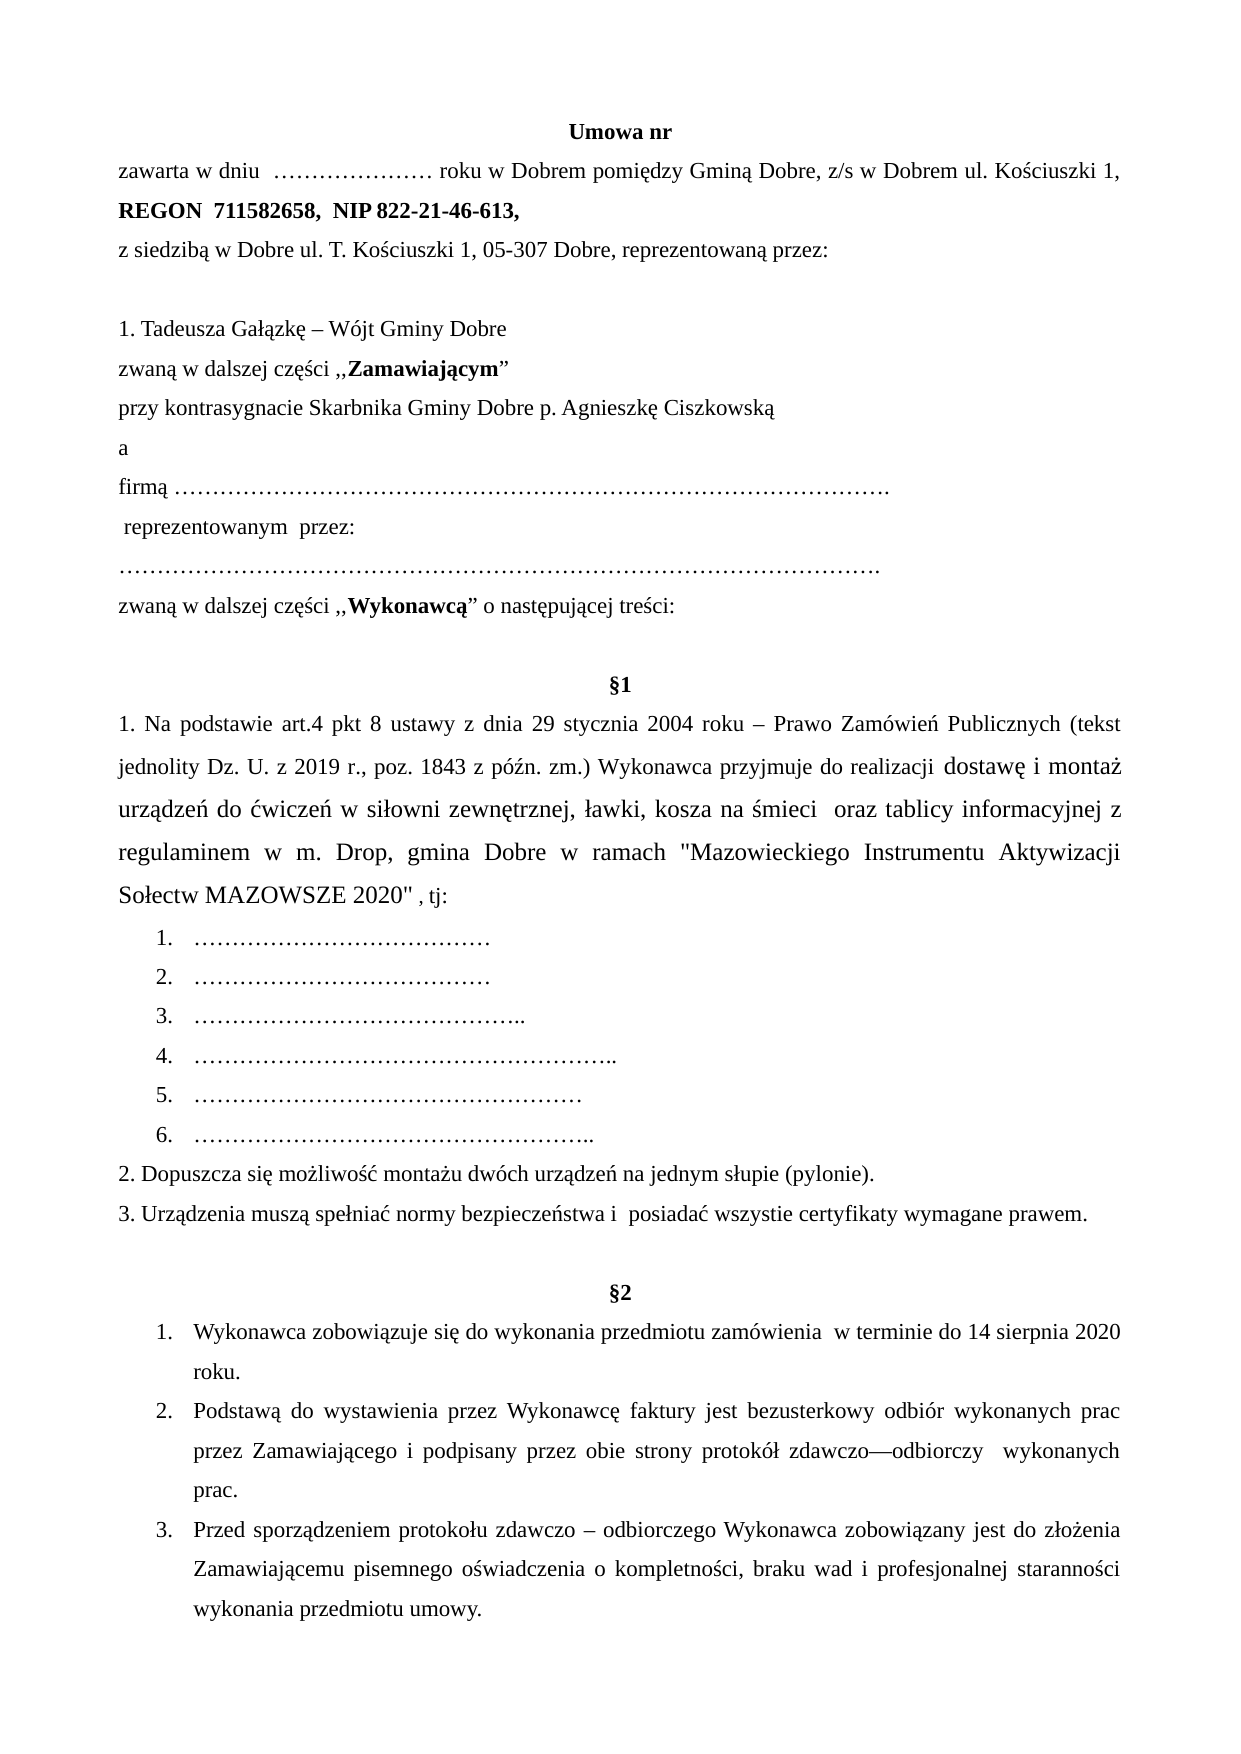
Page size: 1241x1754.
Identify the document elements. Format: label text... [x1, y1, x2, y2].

text zwaną w dalszej części ,,Zamawiającym” [118, 355, 1122, 381]
text firmą …………………………………………………………………………………. [118, 473, 1122, 500]
list …………………………………………… [156, 1081, 1122, 1108]
text zwaną w dalszej części ,,Wykonawcą” o następującej treści: [118, 592, 1122, 618]
list Wykonawca zobowiązuje się do wykonania przedmiotu zamówienia w terminie do 14 sierpnia 2020 roku. [156, 1318, 1122, 1384]
list ………………………………… [156, 923, 1122, 950]
text reprezentowanym przez: [118, 513, 1122, 539]
text z siedzibą w Dobre ul. T. Kościuszki 1, 05-307 Dobre, reprezentowaną przez: [118, 237, 1122, 263]
list …………………………………………….. [156, 1121, 1122, 1147]
list ……………………………………………….. [156, 1042, 1122, 1068]
list …………………………………….. [156, 1002, 1122, 1029]
text 2. Dopuszcza się możliwość montażu dwóch urządzeń na jednym słupie (pylonie). [118, 1160, 1122, 1187]
list ………………………………… [156, 963, 1122, 989]
text Umowa nr [118, 118, 1122, 144]
text §1 [118, 671, 1122, 697]
list 1. Na podstawie art.4 pkt 8 ustawy z dnia 29 stycznia 2004 roku – Prawo Zamówień Publicznych (tekst jednolity Dz. U. z 2019 r., poz. 1843 z późn. zm.) Wykonawca przyjmuje do realizacji dostawę i montaż urządzeń do ćwiczeń w siłowni zewnętrznej, ławki, kosza na śmieci oraz tablicy informacyjnej z regulaminem w m. Drop, gmina Dobre w ramach "Mazowieckiego Instrumentu Aktywizacji Sołectw MAZOWSZE 2020" , tj: [118, 710, 1122, 909]
text a [118, 434, 1122, 460]
text przy kontrasygnacie Skarbnika Gminy Dobre p. Agnieszkę Ciszkowską [118, 394, 1122, 421]
list Podstawą do wystawienia przez Wykonawcę faktury jest bezusterkowy odbiór wykonanych prac przez Zamawiającego i podpisany przez obie strony protokół zdawczo—odbiorczy wykonanych prac. [156, 1397, 1122, 1503]
list Przed sporządzeniem protokołu zdawczo – odbiorczego Wykonawca zobowiązany jest do złożenia Zamawiającemu pisemnego oświadczenia o kompletności, braku wad i profesjonalnej staranności wykonania przedmiotu umowy. [156, 1516, 1122, 1621]
text §2 [118, 1279, 1122, 1305]
text zawarta w dniu ………………… roku w Dobrem pomiędzy Gminą Dobre, z/s w Dobrem ul. Kościuszki 1, REGON 711582658, NIP 822-21-46-613, [118, 158, 1122, 223]
text 1. Tadeusza Gałązkę – Wójt Gminy Dobre [118, 316, 1122, 342]
text ………………………………………………………………………………………. [118, 552, 1122, 579]
text 3. Urządzenia muszą spełniać normy bezpieczeństwa i posiadać wszystie certyfikaty wymagane prawem. [118, 1200, 1122, 1226]
